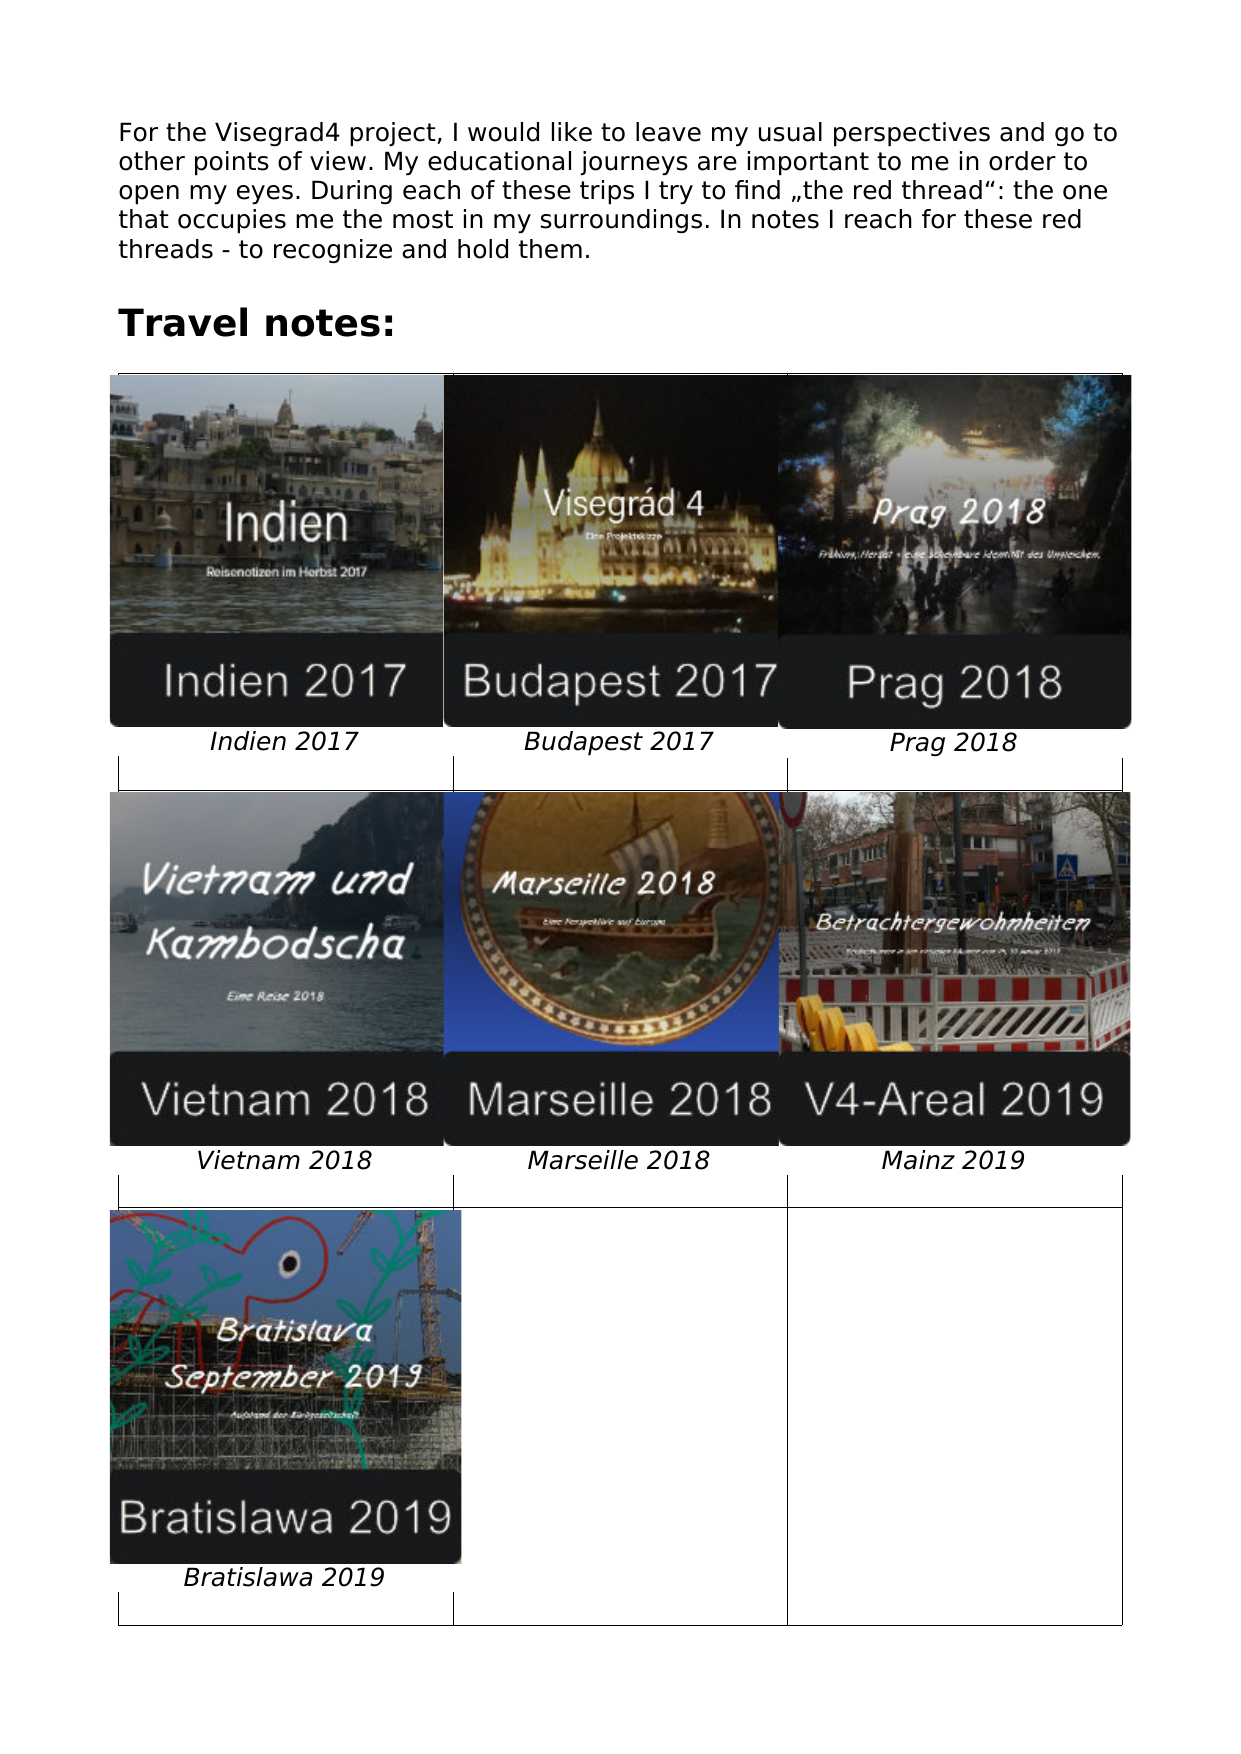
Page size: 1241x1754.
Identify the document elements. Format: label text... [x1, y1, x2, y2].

table_header [778, 729, 1131, 790]
table_cell [779, 1146, 1131, 1207]
picture [109, 1210, 462, 1564]
text For the Visegrad4 project, I would like to leave my usual perspectives and go to other points of view. My educational journeys are important to me in order to open my eyes. During each of these trips I try to find „the red thread“: the one that occupies me the most in my surroundings. In notes I reach for these red threads - to recognize and hold them. [118, 118, 1122, 264]
picture [109, 792, 1131, 1146]
table_header [444, 727, 787, 790]
table_cell [454, 1208, 787, 1624]
table_header [110, 727, 453, 790]
table_cell [110, 1146, 453, 1207]
picture [109, 375, 1132, 729]
subtitle Travel notes: [118, 301, 1122, 345]
table_cell [110, 1564, 461, 1624]
table_cell [788, 1208, 1122, 1624]
table_cell [444, 1146, 787, 1207]
